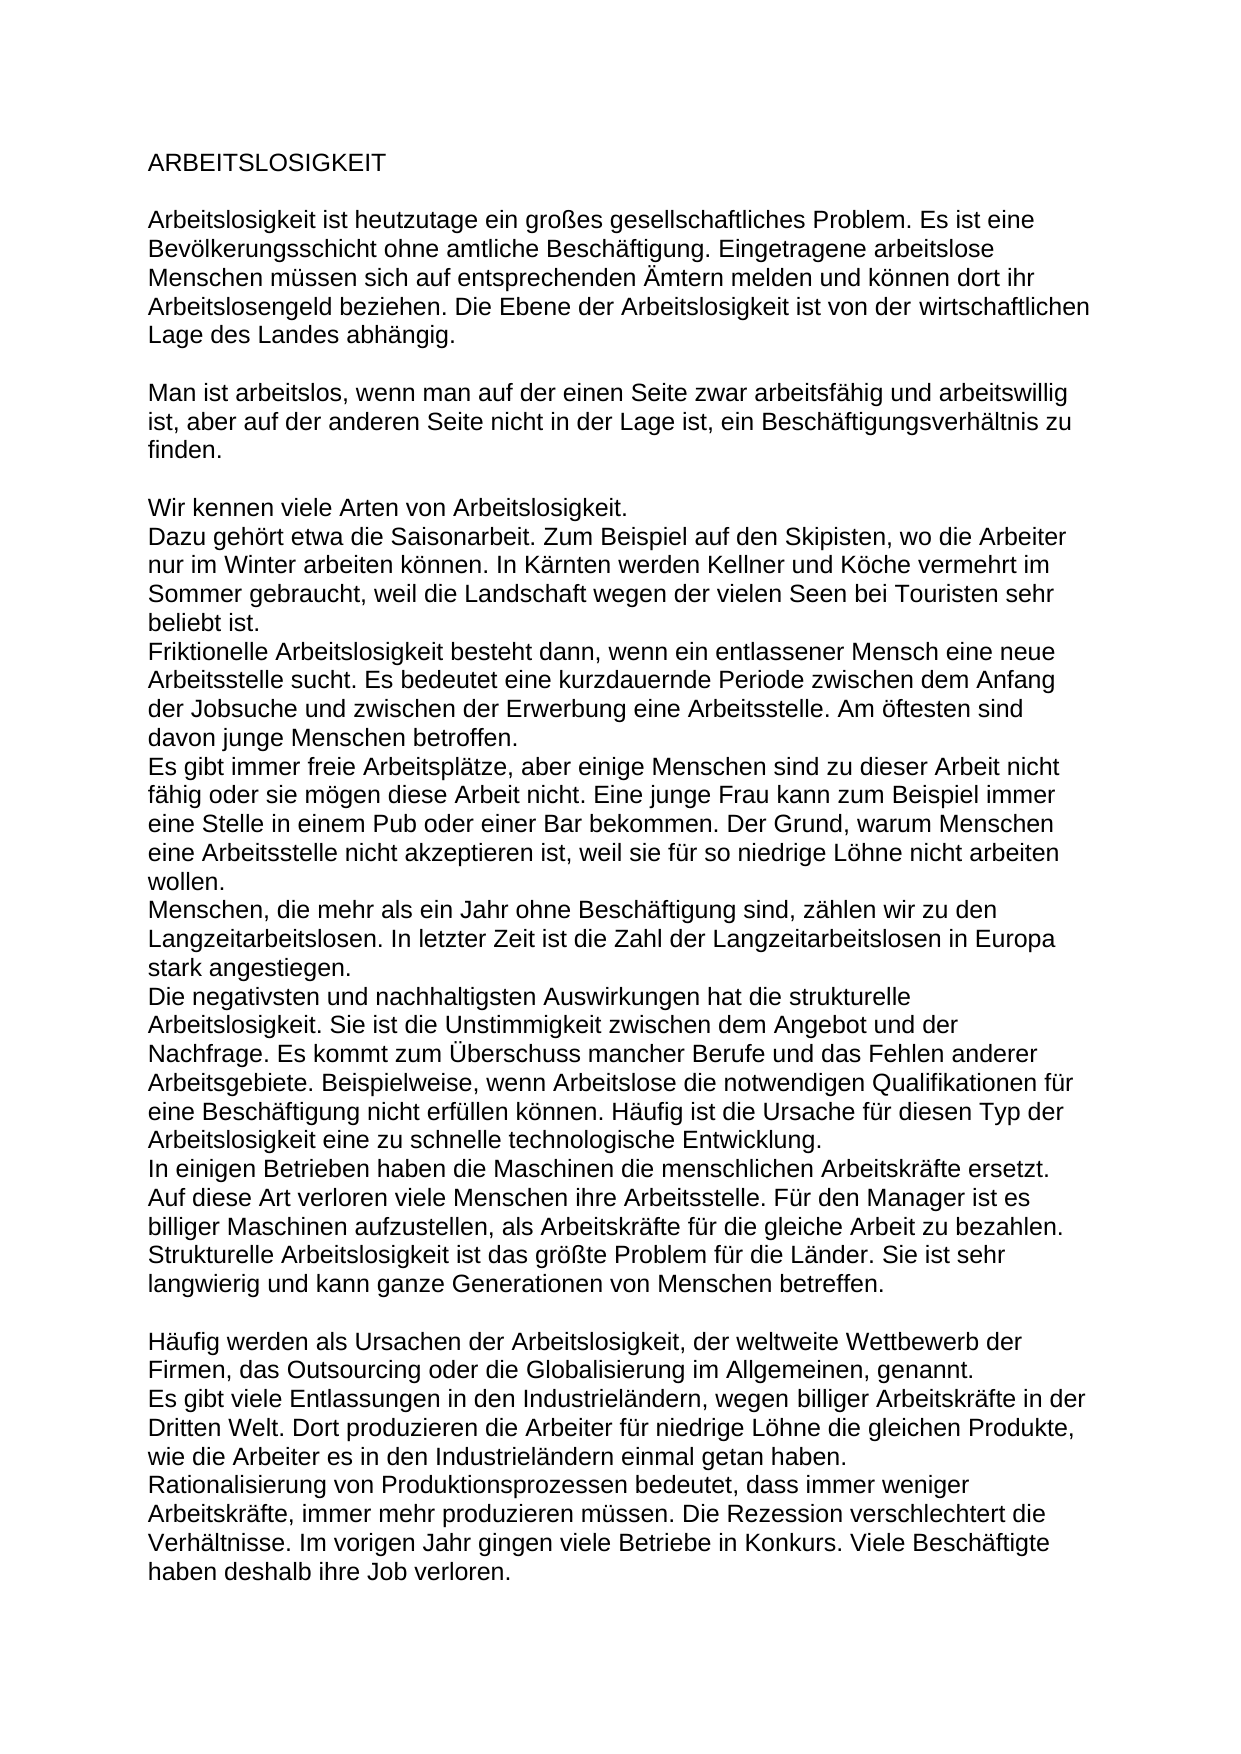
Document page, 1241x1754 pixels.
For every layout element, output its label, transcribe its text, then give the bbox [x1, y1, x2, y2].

text Nachfrage. Es kommt zum Überschuss mancher Berufe und das Fehlen anderer Arbeitsgebiete. Beispielweise, wenn Arbeitslose die notwendigen Qualifikationen für eine Beschäftigung nicht erfüllen können. Häufig ist die Ursache für diesen Typ der Arbeitslosigkeit eine zu schnelle technologische Entwicklung. [148, 1039, 1092, 1154]
text Wir kennen viele Arten von Arbeitslosigkeit. [148, 493, 1092, 521]
text Arbeitslosigkeit ist heutzutage ein großes gesellschaftliches Problem. Es ist eine Bevölkerungsschicht ohne amtliche Beschäftigung. Eingetragene arbeitslose Menschen müssen sich auf entsprechenden Ämtern melden und können dort ihr Arbeitslosengeld beziehen. Die Ebene der Arbeitslosigkeit ist von der wirtschaftlichen Lage des Landes abhängig. [148, 205, 1092, 349]
text Häufig werden als Ursachen der Arbeitslosigkeit, der weltweite Wettbewerb der Firmen, das Outsourcing oder die Globalisierung im Allgemeinen, genannt. [148, 1326, 1092, 1384]
text Es gibt immer freie Arbeitsplätze, aber einige Menschen sind zu dieser Arbeit nicht fähig oder sie mögen diese Arbeit nicht. Eine junge Frau kann zum Beispiel immer eine Stelle in einem Pub oder einer Bar bekommen. Der Grund, warum Menschen eine Arbeitsstelle nicht akzeptieren ist, weil sie für so niedrige Löhne nicht arbeiten wollen. [148, 751, 1092, 895]
text Strukturelle Arbeitslosigkeit ist das größte Problem für die Länder. Sie ist sehr langwierig und kann ganze Generationen von Menschen betreffen. [148, 1240, 1092, 1298]
text Man ist arbeitslos, wenn man auf der einen Seite zwar arbeitsfähig und arbeitswillig ist, aber auf der anderen Seite nicht in der Lage ist, ein Beschäftigungsverhältnis zu finden. [148, 378, 1092, 464]
text Die negativsten und nachhaltigsten Auswirkungen hat die strukturelle Arbeitslosigkeit. Sie ist die Unstimmigkeit zwischen dem Angebot und der [148, 981, 1092, 1039]
text Es gibt viele Entlassungen in den Industrieländern, wegen billiger Arbeitskräfte in der Dritten Welt. Dort produzieren die Arbeiter für niedrige Löhne die gleichen Produkte, wie die Arbeiter es in den Industrieländern einmal getan haben. [148, 1384, 1092, 1470]
text Dazu gehört etwa die Saisonarbeit. Zum Beispiel auf den Skipisten, wo die Arbeiter nur im Winter arbeiten können. In Kärnten werden Kellner und Köche vermehrt im Sommer gebraucht, weil die Landschaft wegen der vielen Seen bei Touristen sehr beliebt ist. [148, 521, 1092, 636]
text ARBEITSLOSIGKEIT [148, 148, 1092, 176]
text Rationalisierung von Produktionsprozessen bedeutet, dass immer weniger Arbeitskräfte, immer mehr produzieren müssen. Die Rezession verschlechtert die Verhältnisse. Im vorigen Jahr gingen viele Betriebe in Konkurs. Viele Beschäftigte haben deshalb ihre Job verloren. [148, 1470, 1092, 1585]
text Menschen, die mehr als ein Jahr ohne Beschäftigung sind, zählen wir zu den Langzeitarbeitslosen. In letzter Zeit ist die Zahl der Langzeitarbeitslosen in Europa stark angestiegen. [148, 895, 1092, 981]
text In einigen Betrieben haben die Maschinen die menschlichen Arbeitskräfte ersetzt. Auf diese Art verloren viele Menschen ihre Arbeitsstelle. Für den Manager ist es billiger Maschinen aufzustellen, als Arbeitskräfte für die gleiche Arbeit zu bezahlen. [148, 1154, 1092, 1240]
text Friktionelle Arbeitslosigkeit besteht dann, wenn ein entlassener Mensch eine neue Arbeitsstelle sucht. Es bedeutet eine kurzdauernde Periode zwischen dem Anfang der Jobsuche und zwischen der Erwerbung eine Arbeitsstelle. Am öftesten sind davon junge Menschen betroffen. [148, 636, 1092, 751]
